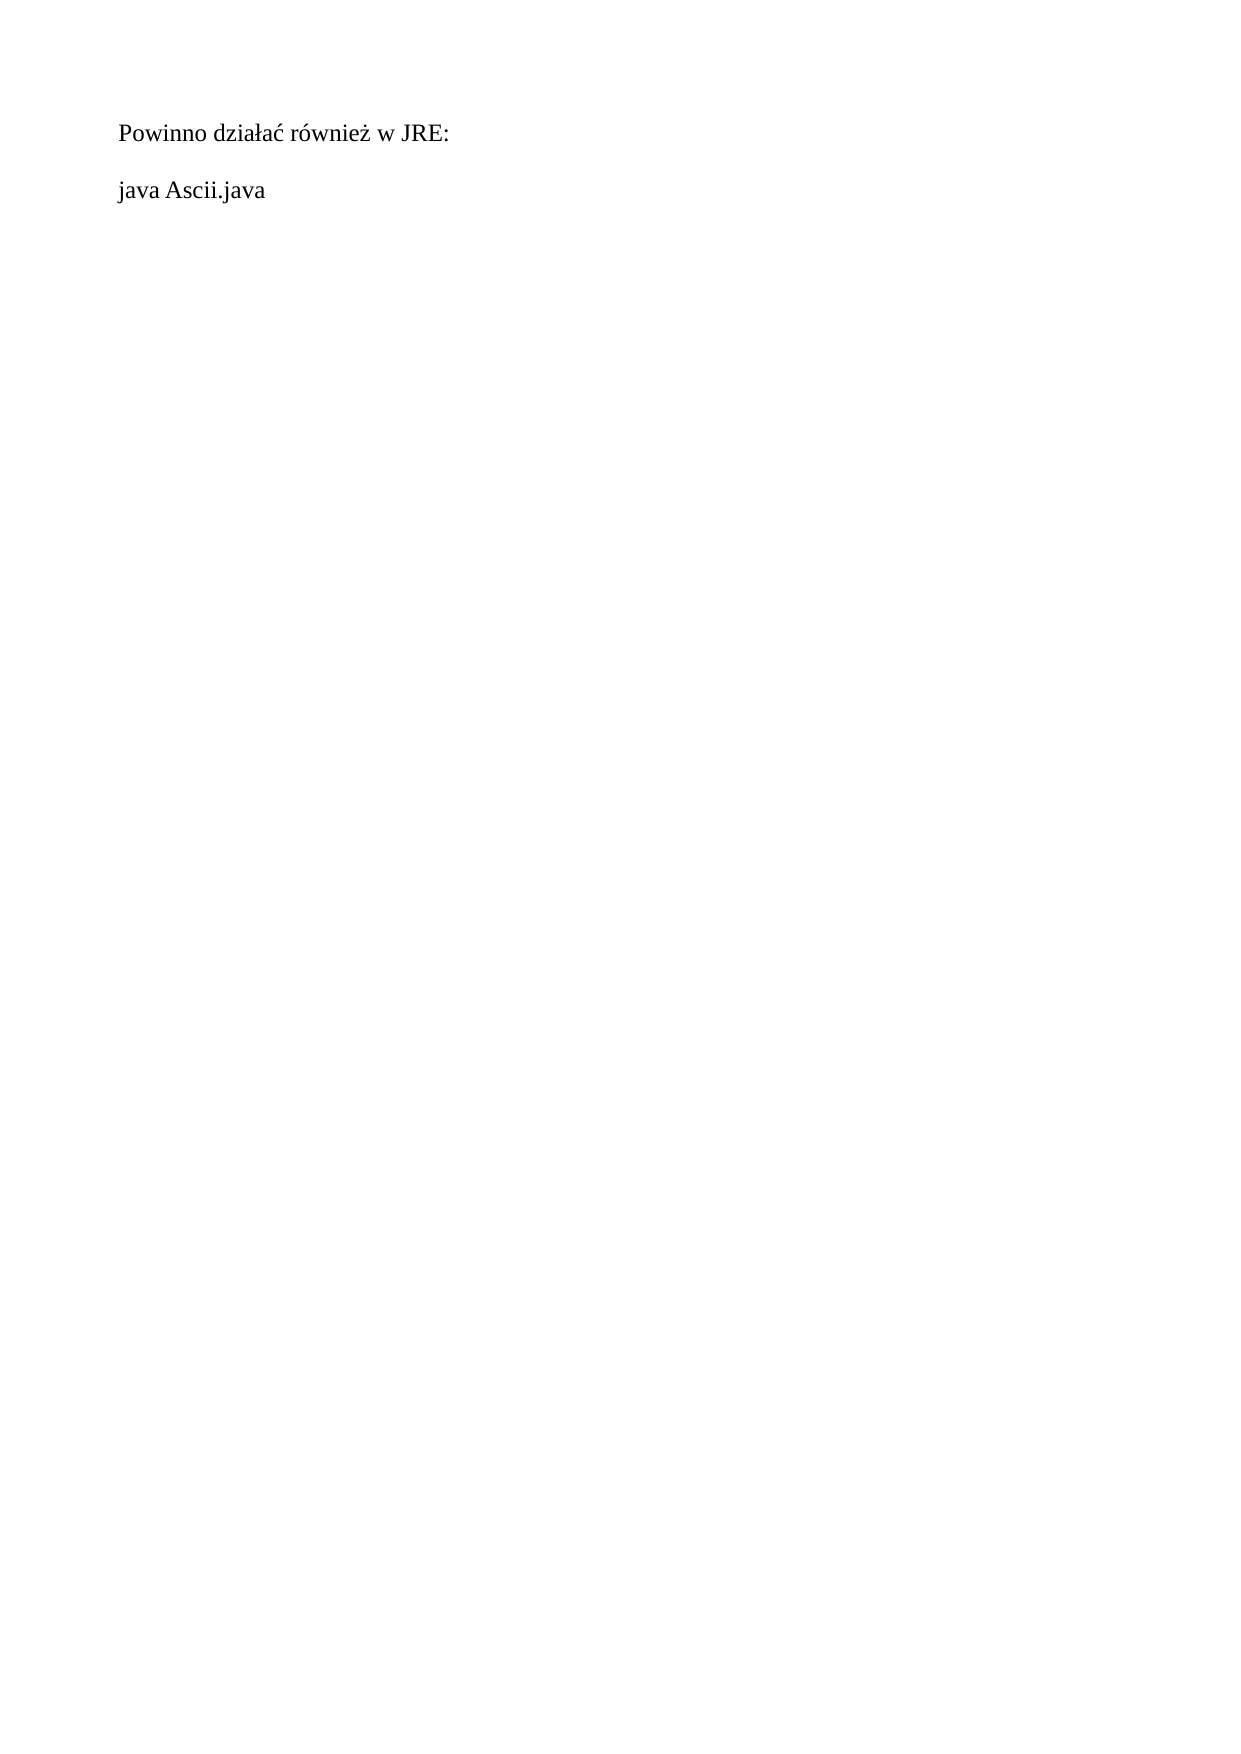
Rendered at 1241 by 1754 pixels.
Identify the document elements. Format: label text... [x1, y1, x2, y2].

text Powinno działać również w JRE: [118, 118, 1122, 147]
text java Ascii.java [118, 176, 1122, 204]
